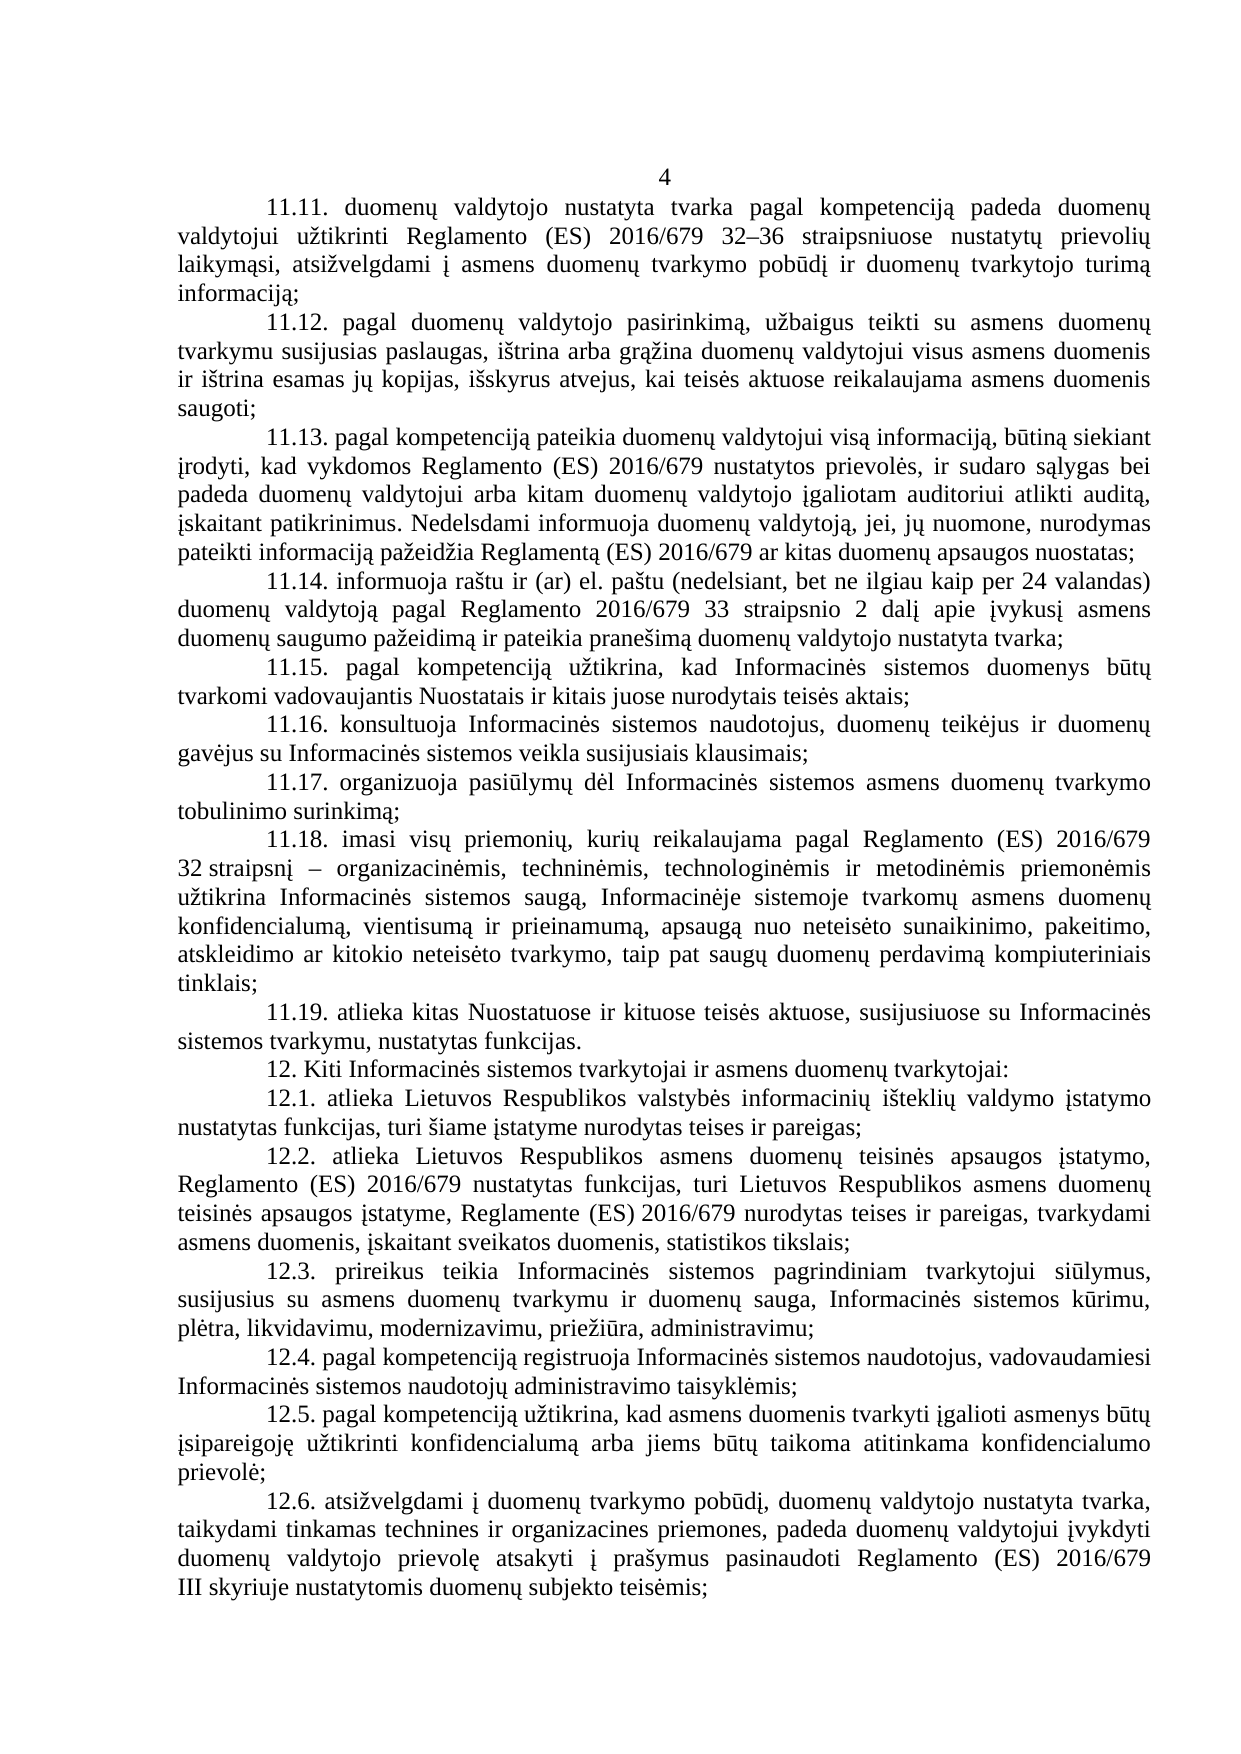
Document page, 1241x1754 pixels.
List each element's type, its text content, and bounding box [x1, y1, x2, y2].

text 12.3. prireikus teikia Informacinės sistemos pagrindiniam tvarkytojui siūlymus, susijusius su asmens duomenų tvarkymu ir duomenų sauga, Informacinės sistemos kūrimu, plėtra, likvidavimu, modernizavimu, priežiūra, administravimu; [177, 1256, 1152, 1342]
text 11.16. konsultuoja Informacinės sistemos naudotojus, duomenų teikėjus ir duomenų gavėjus su Informacinės sistemos veikla susijusiais klausimais; [177, 709, 1152, 767]
text 11.19. atlieka kitas Nuostatuose ir kituose teisės aktuose, susijusiuose su Informacinės sistemos tvarkymu, nustatytas funkcijas. [177, 997, 1152, 1054]
text 12.1. atlieka Lietuvos Respublikos valstybės informacinių išteklių valdymo įstatymo nustatytas funkcijas, turi šiame įstatyme nurodytas teises ir pareigas; [177, 1083, 1152, 1141]
text 12.2. atlieka Lietuvos Respublikos asmens duomenų teisinės apsaugos įstatymo, Reglamento (ES) 2016/679 nustatytas funkcijas, turi Lietuvos Respublikos asmens duomenų teisinės apsaugos įstatyme, Reglamente (ES) 2016/679 nurodytas teises ir pareigas, tvarkydami asmens duomenis, įskaitant sveikatos duomenis, statistikos tikslais; [177, 1141, 1152, 1256]
text 11.13. pagal kompetenciją pateikia duomenų valdytojui visą informaciją, būtiną siekiant įrodyti, kad vykdomos Reglamento (ES) 2016/679 nustatytos prievolės, ir sudaro sąlygas bei padeda duomenų valdytojui arba kitam duomenų valdytojo įgaliotam auditoriui atlikti auditą, įskaitant patikrinimus. Nedelsdami informuoja duomenų valdytoją, jei, jų nuomone, nurodymas pateikti informaciją pažeidžia Reglamentą (ES) 2016/679 ar kitas duomenų apsaugos nuostatas; [177, 422, 1152, 566]
text 11.18. imasi visų priemonių, kurių reikalaujama pagal Reglamento (ES) 2016/679 32 straipsnį – organizacinėmis, techninėmis, technologinėmis ir metodinėmis priemonėmis užtikrina Informacinės sistemos saugą, Informacinėje sistemoje tvarkomų asmens duomenų konfidencialumą, vientisumą ir prieinamumą, apsaugą nuo neteisėto sunaikinimo, pakeitimo, atskleidimo ar kitokio neteisėto tvarkymo, taip pat saugų duomenų perdavimą kompiuteriniais tinklais; [177, 824, 1152, 997]
text 11.11. duomenų valdytojo nustatyta tvarka pagal kompetenciją padeda duomenų valdytojui užtikrinti Reglamento (ES) 2016/679 32–36 straipsniuose nustatytų prievolių laikymąsi, atsižvelgdami į asmens duomenų tvarkymo pobūdį ir duomenų tvarkytojo turimą informaciją; [177, 192, 1152, 307]
text 12.5. pagal kompetenciją užtikrina, kad asmens duomenis tvarkyti įgalioti asmenys būtų įsipareigoję užtikrinti konfidencialumą arba jiems būtų taikoma atitinkama konfidencialumo prievolė; [177, 1399, 1152, 1486]
text 11.15. pagal kompetenciją užtikrina, kad Informacinės sistemos duomenys būtų tvarkomi vadovaujantis Nuostatais ir kitais juose nurodytais teisės aktais; [177, 652, 1152, 709]
text 12.4. pagal kompetenciją registruoja Informacinės sistemos naudotojus, vadovaudamiesi Informacinės sistemos naudotojų administravimo taisyklėmis; [177, 1342, 1152, 1399]
text 11.12. pagal duomenų valdytojo pasirinkimą, užbaigus teikti su asmens duomenų tvarkymu susijusias paslaugas, ištrina arba grąžina duomenų valdytojui visus asmens duomenis ir ištrina esamas jų kopijas, išskyrus atvejus, kai teisės aktuose reikalaujama asmens duomenis saugoti; [177, 307, 1152, 422]
text 12.6. atsižvelgdami į duomenų tvarkymo pobūdį, duomenų valdytojo nustatyta tvarka, taikydami tinkamas technines ir organizacines priemones, padeda duomenų valdytojui įvykdyti duomenų valdytojo prievolę atsakyti į prašymus pasinaudoti Reglamento (ES) 2016/679 III skyriuje nustatytomis duomenų subjekto teisėmis; [177, 1486, 1152, 1601]
text 11.17. organizuoja pasiūlymų dėl Informacinės sistemos asmens duomenų tvarkymo tobulinimo surinkimą; [177, 767, 1152, 824]
text 12. Kiti Informacinės sistemos tvarkytojai ir asmens duomenų tvarkytojai: [177, 1054, 1152, 1083]
text 11.14. informuoja raštu ir (ar) el. paštu (nedelsiant, bet ne ilgiau kaip per 24 valandas) duomenų valdytoją pagal Reglamento 2016/679 33 straipsnio 2 dalį apie įvykusį asmens duomenų saugumo pažeidimą ir pateikia pranešimą duomenų valdytojo nustatyta tvarka; [177, 566, 1152, 652]
